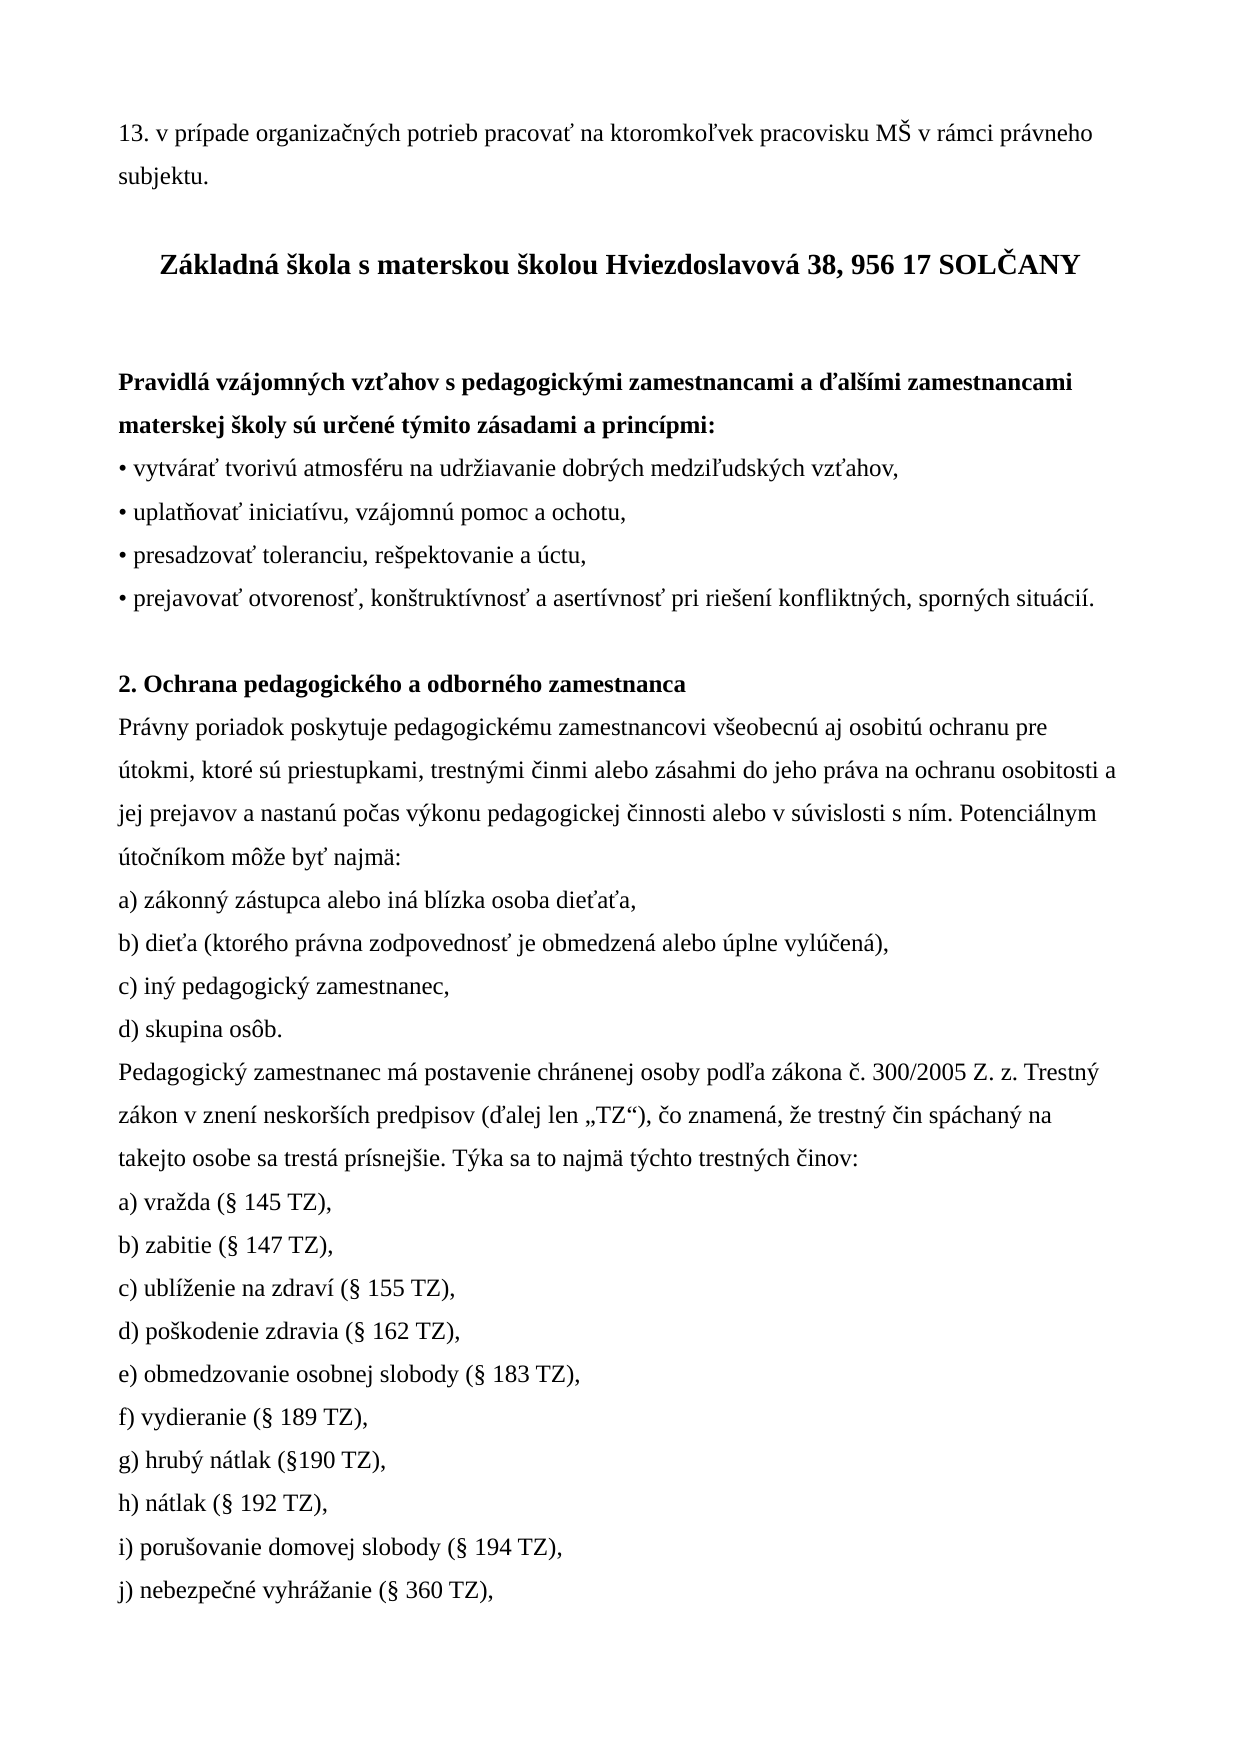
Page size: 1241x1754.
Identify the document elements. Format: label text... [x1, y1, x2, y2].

text c) ublíženie na zdraví (§ 155 TZ), [118, 1273, 1122, 1302]
text d) poškodenie zdravia (§ 162 TZ), [118, 1316, 1122, 1345]
text e) obmedzovanie osobnej slobody (§ 183 TZ), [118, 1359, 1122, 1388]
text 13. v prípade organizačných potrieb pracovať na ktoromkoľvek pracovisku MŠ v rámci právneho subjektu. [118, 118, 1122, 190]
text j) nebezpečné vyhrážanie (§ 360 TZ), [118, 1575, 1122, 1603]
text i) porušovanie domovej slobody (§ 194 TZ), [118, 1532, 1122, 1560]
text • vytvárať tvorivú atmosféru na udržiavanie dobrých medziľudských vzťahov, [118, 453, 1122, 482]
text • prejavovať otvorenosť, konštruktívnosť a asertívnosť pri riešení konfliktných, sporných situácií. [118, 583, 1122, 612]
text Základná škola s materskou školou Hviezdoslavová 38, 956 17 SOLČANY [118, 247, 1122, 281]
text c) iný pedagogický zamestnanec, [118, 971, 1122, 1000]
text Pravidlá vzájomných vzťahov s pedagogickými zamestnancami a ďalšími zamestnancami [118, 367, 1122, 396]
text 2. Ochrana pedagogického a odborného zamestnanca [118, 669, 1122, 698]
text b) dieťa (ktorého právna zodpovednosť je obmedzená alebo úplne vylúčená), [118, 928, 1122, 957]
text f) vydieranie (§ 189 TZ), [118, 1402, 1122, 1431]
text a) vražda (§ 145 TZ), [118, 1187, 1122, 1215]
text Pedagogický zamestnanec má postavenie chránenej osoby podľa zákona č. 300/2005 Z. z. Trestný zákon v znení neskorších predpisov (ďalej len „TZ“), čo znamená, že trestný čin spáchaný na takejto osobe sa trestá prísnejšie. Týka sa to najmä týchto trestných činov: [118, 1057, 1122, 1172]
text d) skupina osôb. [118, 1014, 1122, 1043]
text g) hrubý nátlak (§190 TZ), [118, 1445, 1122, 1474]
text b) zabitie (§ 147 TZ), [118, 1230, 1122, 1258]
text materskej školy sú určené týmito zásadami a princípmi: [118, 410, 1122, 439]
text • uplatňovať iniciatívu, vzájomnú pomoc a ochotu, [118, 497, 1122, 525]
text a) zákonný zástupca alebo iná blízka osoba dieťaťa, [118, 885, 1122, 913]
text • presadzovať toleranciu, rešpektovanie a úctu, [118, 540, 1122, 568]
text Právny poriadok poskytuje pedagogickému zamestnancovi všeobecnú aj osobitú ochranu pre útokmi, ktoré sú priestupkami, trestnými činmi alebo zásahmi do jeho práva na ochranu osobitosti a jej prejavov a nastanú počas výkonu pedagogickej činnosti alebo v súvislosti s ním. Potenciálnym útočníkom môže byť najmä: [118, 712, 1122, 870]
text h) nátlak (§ 192 TZ), [118, 1488, 1122, 1517]
